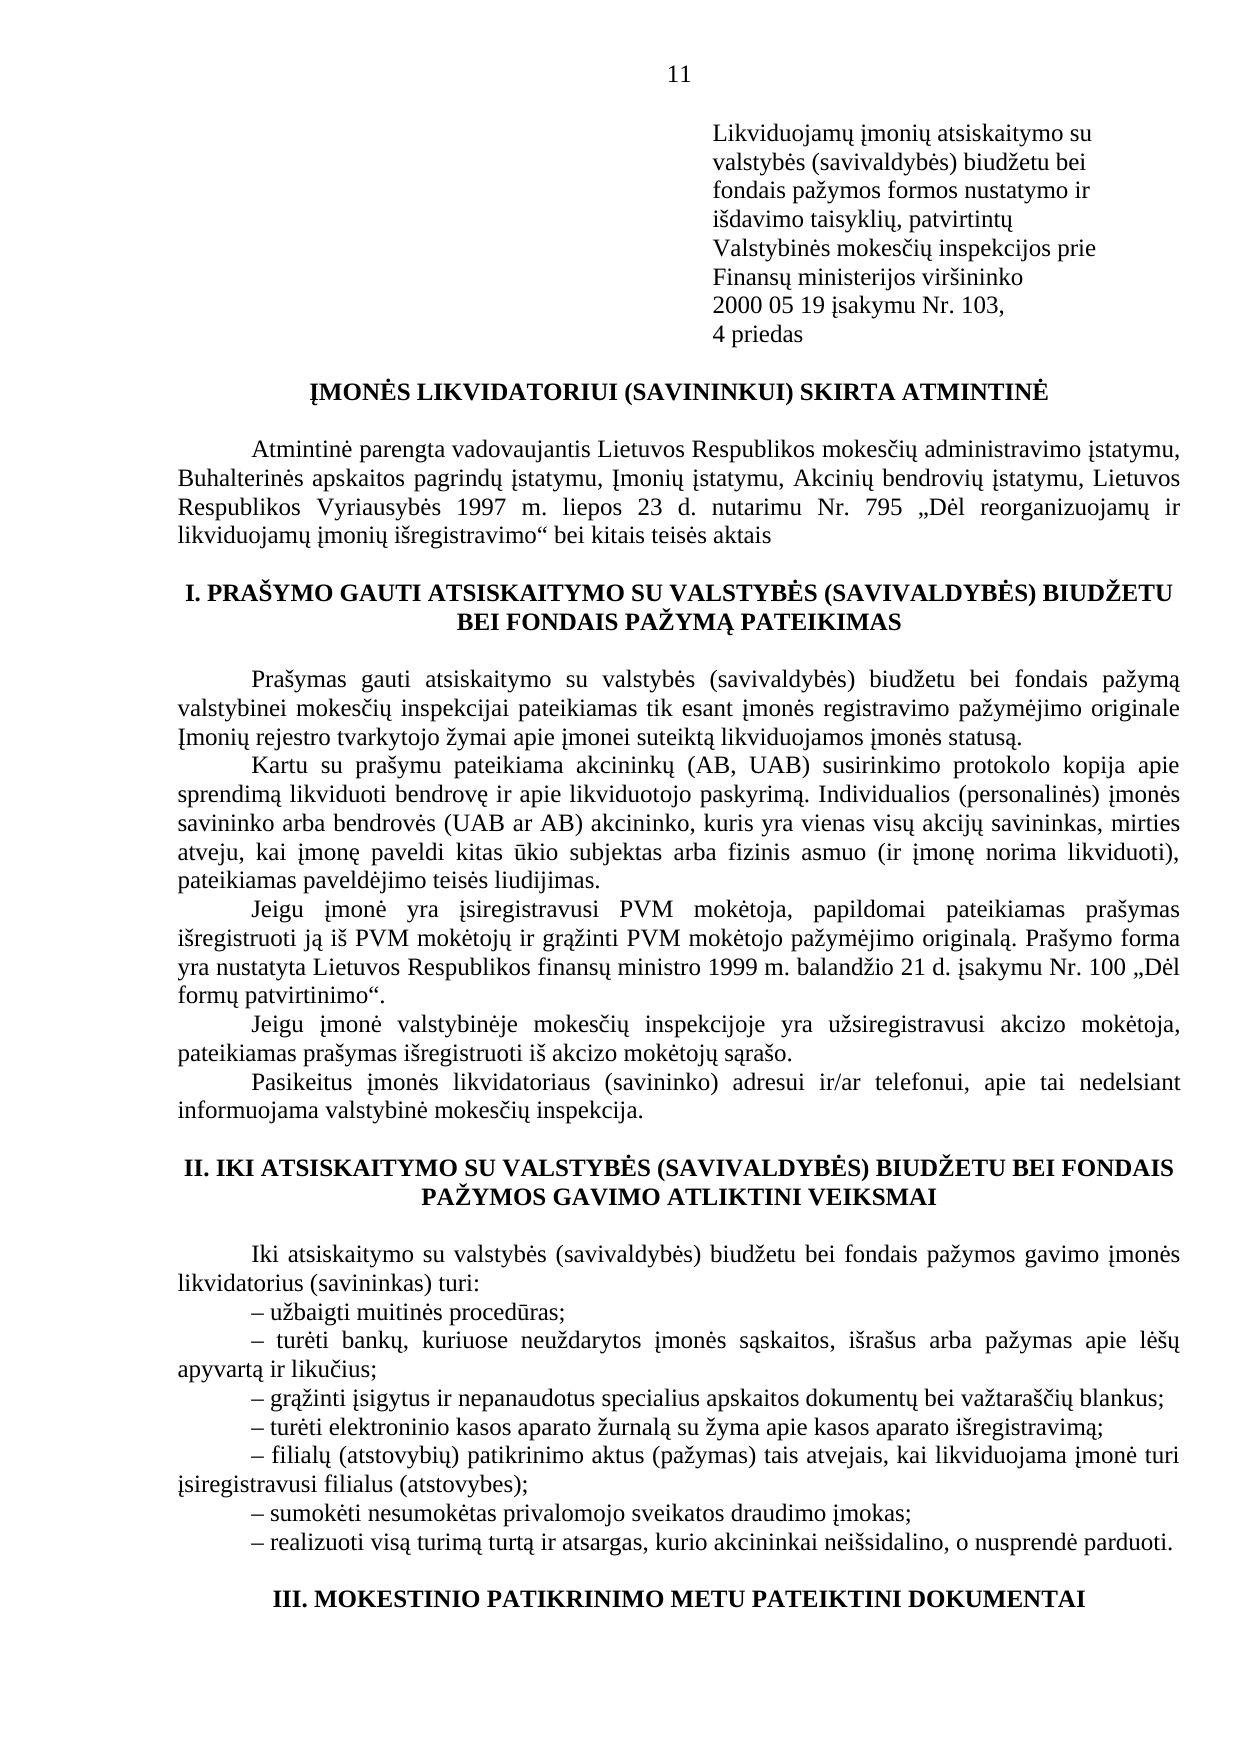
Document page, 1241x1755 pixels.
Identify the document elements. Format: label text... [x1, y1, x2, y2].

text – realizuoti visą turimą turtą ir atsargas, kurio akcininkai neišsidalino, o nusprendė parduoti. [177, 1527, 1181, 1556]
text – sumokėti nesumokėtas privalomojo sveikatos draudimo įmokas; [177, 1498, 1181, 1527]
text Valstybinės mokesčių inspekcijos prie [177, 233, 1181, 262]
text 4 priedas [177, 319, 1181, 348]
text Pasikeitus įmonės likvidatoriaus (savininko) adresui ir/ar telefonui, apie tai nedelsiant informuojama valstybinė mokesčių inspekcija. [177, 1067, 1181, 1124]
text II. Iki atsiskaitymo su valstybės (savivaldybės) biudžetu bei fondais pažymos gavimo atliktini veiksmai [177, 1153, 1181, 1211]
text – užbaigti muitinės procedūras; [177, 1297, 1181, 1326]
text – turėti bankų, kuriuose neuždarytos įmonės sąskaitos, išrašus arba pažymas apie lėšų apyvartą ir likučius; [177, 1326, 1181, 1383]
text Likviduojamų įmonių atsiskaitymo su [177, 118, 1181, 147]
text Atmintinė parengta vadovaujantis Lietuvos Respublikos mokesčių administravimo įstatymu, Buhalterinės apskaitos pagrindų įstatymu, Įmonių įstatymu, Akcinių bendrovių įstatymu, Lietuvos Respublikos Vyriausybės 1997 m. liepos 23 d. nutarimu Nr. 795 „Dėl reorganizuojamų ir likviduojamų įmonių išregistravimo“ bei kitais teisės aktais [177, 434, 1181, 549]
text išdavimo taisyklių, patvirtintų [177, 204, 1181, 233]
text I. Prašymo gauti atsiskaitymo su valstybės (savivaldybės) biudžetu bei fondais pažymą pateikimas [177, 578, 1181, 636]
text Prašymas gauti atsiskaitymo su valstybės (savivaldybės) biudžetu bei fondais pažymą valstybinei mokesčių inspekcijai pateikiamas tik esant įmonės registravimo pažymėjimo originale Įmonių rejestro tvarkytojo žymai apie įmonei suteiktą likviduojamos įmonės statusą. [177, 664, 1181, 751]
text Kartu su prašymu pateikiama akcininkų (AB, UAB) susirinkimo protokolo kopija apie sprendimą likviduoti bendrovę ir apie likviduotojo paskyrimą. Individualios (personalinės) įmonės savininko arba bendrovės (UAB ar AB) akcininko, kuris yra vienas visų akcijų savininkas, mirties atveju, kai įmonę paveldi kitas ūkio subjektas arba fizinis asmuo (ir įmonę norima likviduoti), pateikiamas paveldėjimo teisės liudijimas. [177, 751, 1181, 894]
text III. Mokestinio patikrinimo metu pateiktini dokumentai [177, 1584, 1181, 1613]
text – turėti elektroninio kasos aparato žurnalą su žyma apie kasos aparato išregistravimą; [177, 1412, 1181, 1441]
text fondais pažymos formos nustatymo ir [177, 176, 1181, 204]
text Finansų ministerijos viršininko [177, 262, 1181, 291]
text – filialų (atstovybių) patikrinimo aktus (pažymas) tais atvejais, kai likviduojama įmonė turi įsiregistravusi filialus (atstovybes); [177, 1441, 1181, 1498]
text – grąžinti įsigytus ir nepanaudotus specialius apskaitos dokumentų bei važtaraščių blankus; [177, 1383, 1181, 1412]
text Jeigu įmonė valstybinėje mokesčių inspekcijoje yra užsiregistravusi akcizo mokėtoja, pateikiamas prašymas išregistruoti iš akcizo mokėtojų sąrašo. [177, 1009, 1181, 1067]
text valstybės (savivaldybės) biudžetu bei [177, 147, 1181, 176]
text 2000 05 19 įsakymu Nr. 103, [177, 291, 1181, 319]
text Iki atsiskaitymo su valstybės (savivaldybės) biudžetu bei fondais pažymos gavimo įmonės likvidatorius (savininkas) turi: [177, 1239, 1181, 1297]
text Jeigu įmonė yra įsiregistravusi PVM mokėtoja, papildomai pateikiamas prašymas išregistruoti ją iš PVM mokėtojų ir grąžinti PVM mokėtojo pažymėjimo originalą. Prašymo forma yra nustatyta Lietuvos Respublikos finansų ministro 1999 m. balandžio 21 d. įsakymu Nr. 100 „Dėl formų patvirtinimo“. [177, 894, 1181, 1009]
text ĮMONĖS LIKVIDATORIUI (SAVININKUI) SKIRTA ATMINTINĖ [177, 377, 1181, 406]
